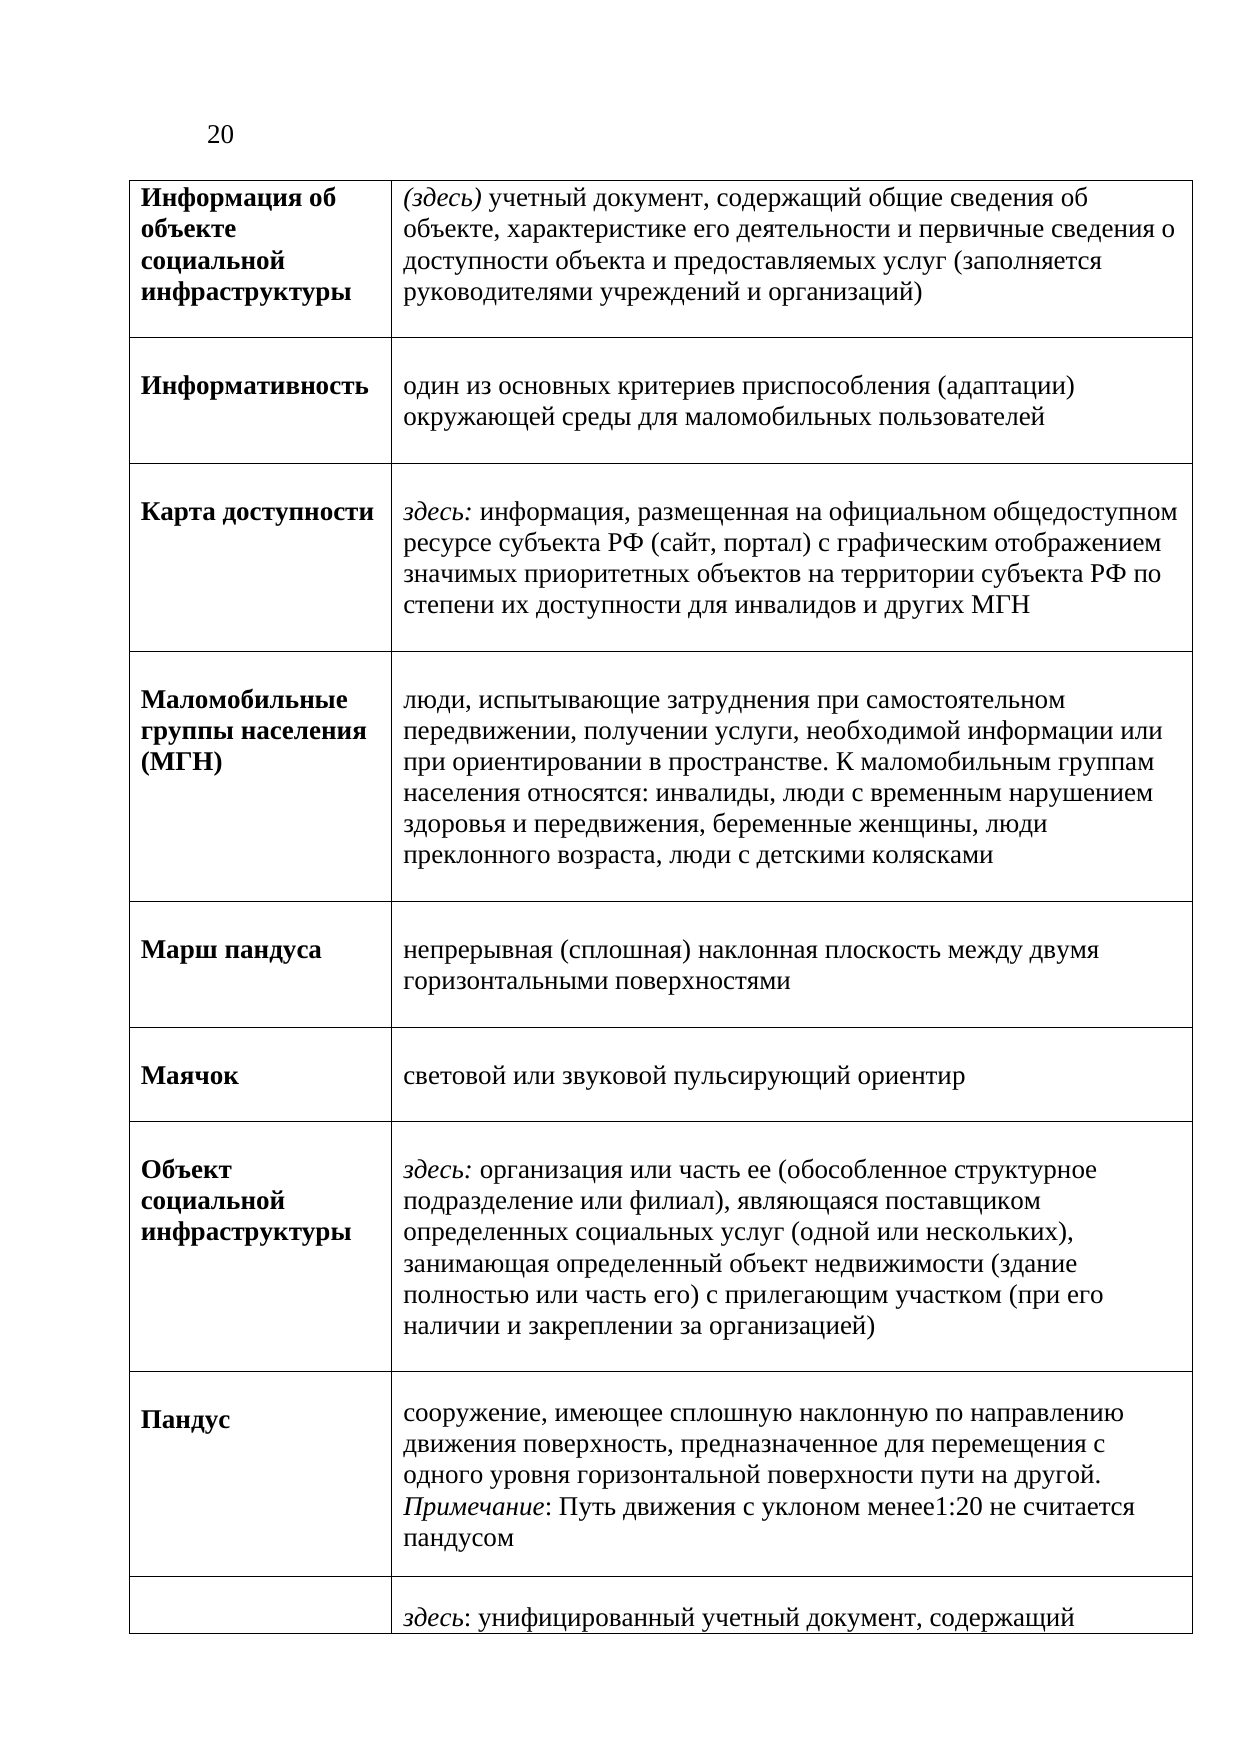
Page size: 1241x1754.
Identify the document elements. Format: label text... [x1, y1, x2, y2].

table_cell сооружение, имеющее сплошную наклонную по направлению движения поверхность, предназначенное для перемещения с одного уровня горизонтальной поверхности пути на другой. Примечание: Путь движения с уклоном менее1:20 не считается пандусом [392, 1372, 1192, 1576]
table_cell люди, испытывающие затруднения при самостоятельном передвижении, получении услуги, необходимой информации или при ориентировании в пространстве. К маломобильным группам населения относятся: инвалиды, люди с временным нарушением здоровья и передвижения, беременные женщины, люди преклонного возраста, люди с детскими колясками [392, 652, 1192, 901]
table_cell световой или звуковой пульсирующий ориентир [392, 1028, 1192, 1121]
table_cell Информация об объекте социальной инфраструктуры [130, 181, 391, 337]
table_cell здесь: организация или часть ее (обособленное структурное подразделение или филиал), являющаяся поставщиком определенных социальных услуг (одной или нескольких), занимающая определенный объект недвижимости (здание полностью или часть его) с прилегающим участком (при его наличии и закреплении за организацией) [392, 1122, 1192, 1371]
table_cell один из основных критериев приспособления (адаптации) окружающей среды для маломобильных пользователей [392, 338, 1192, 463]
table_cell Карта доступности [130, 464, 391, 651]
table_cell непрерывная (сплошная) наклонная плоскость между двумя горизонтальными поверхностями [392, 902, 1192, 1027]
table_cell Объект социальной инфраструктуры [130, 1122, 391, 1371]
table_cell здесь: унифицированный учетный документ, содержащий [392, 1577, 1192, 1632]
table_cell (здесь) учетный документ, содержащий общие сведения об объекте, характеристике его деятельности и первичные сведения о доступности объекта и предоставляемых услуг (заполняется руководителями учреждений и организаций) [392, 181, 1192, 337]
table_cell Пандус [130, 1372, 391, 1576]
table_cell Информативность [130, 338, 391, 463]
table_cell Марш пандуса [130, 902, 391, 1027]
table_cell Маломобильные группы населения (МГН) [130, 652, 391, 901]
table_cell [130, 1577, 391, 1632]
table_cell Маячок [130, 1028, 391, 1121]
table_cell здесь: информация, размещенная на официальном общедоступном ресурсе субъекта РФ (сайт, портал) с графическим отображением значимых приоритетных объектов на территории субъекта РФ по степени их доступности для инвалидов и других МГН [392, 464, 1192, 651]
